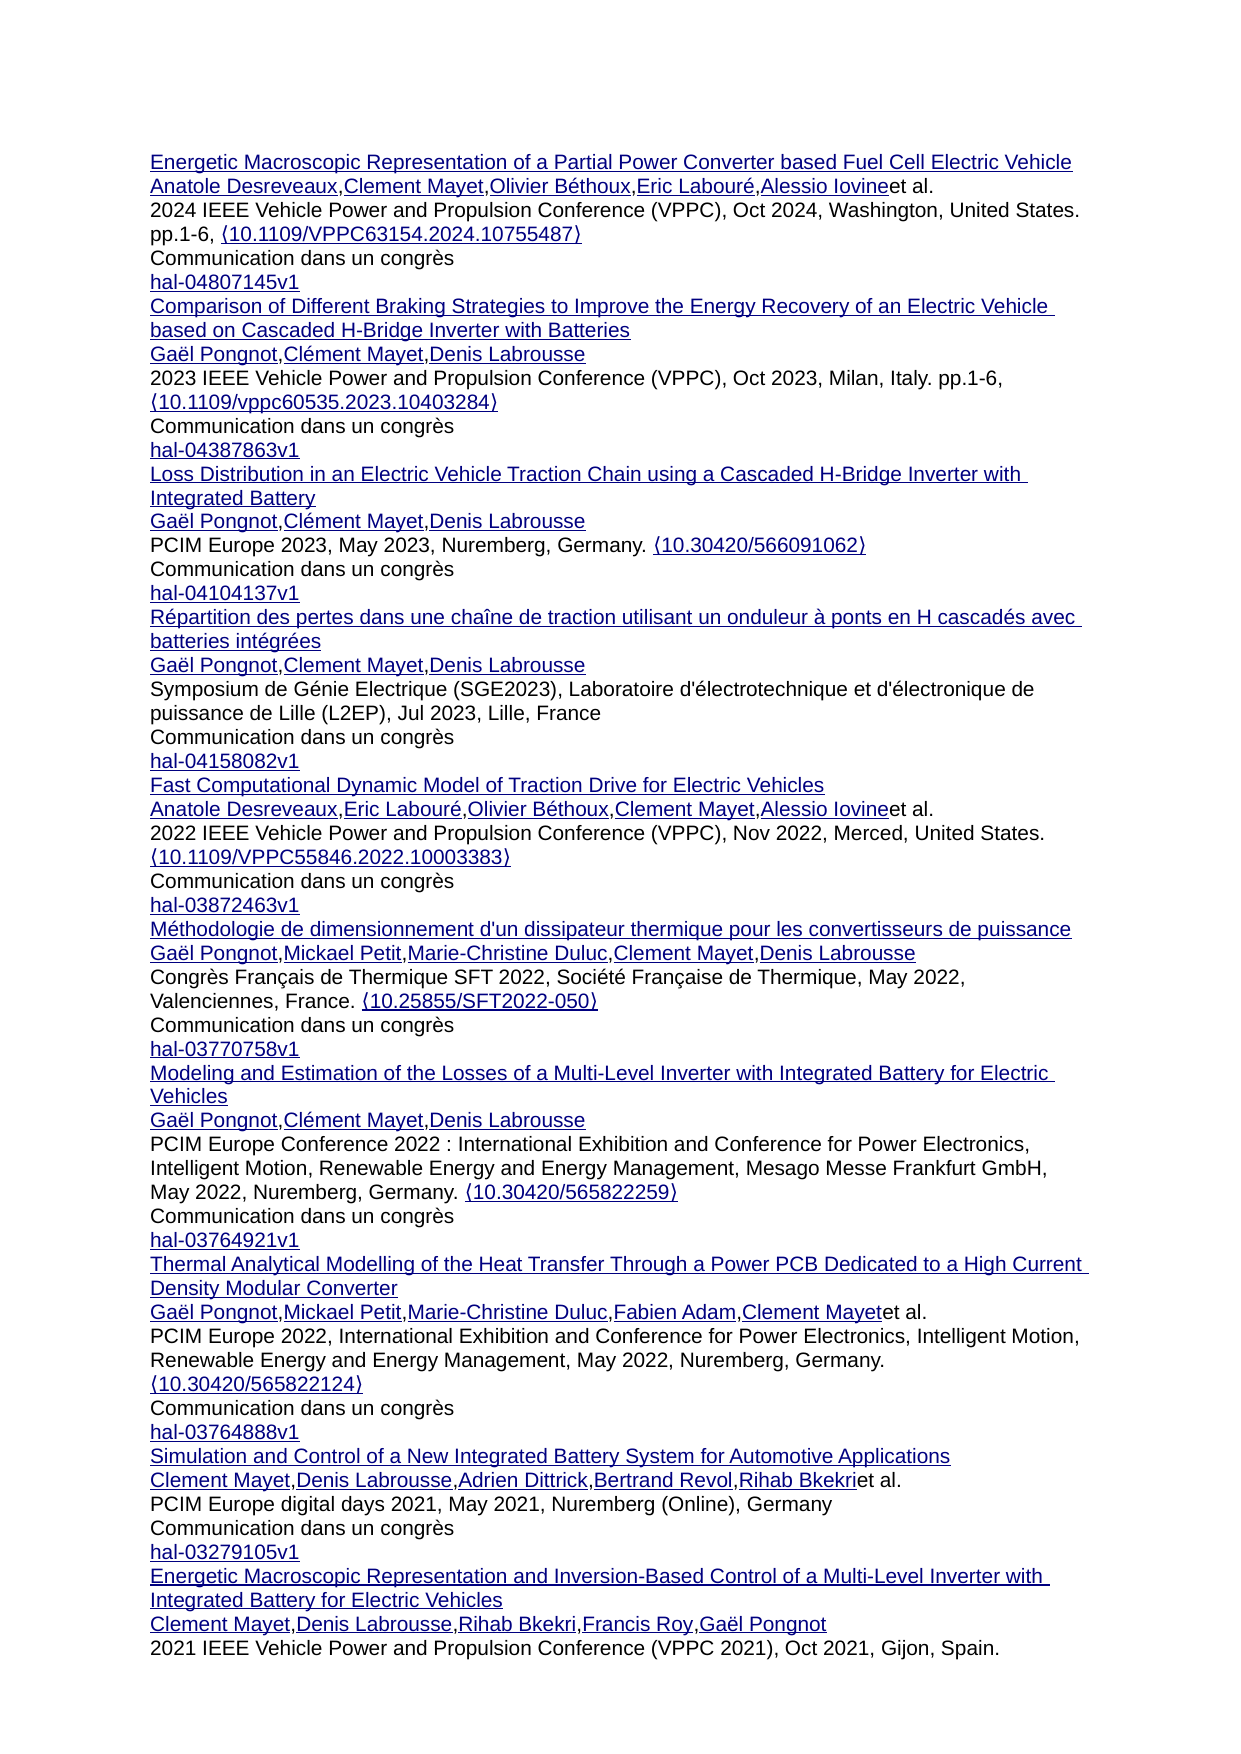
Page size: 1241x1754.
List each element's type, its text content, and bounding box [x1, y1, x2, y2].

table_cell Simulation and Control of a New Integrated Battery System for Automotive Applications Clement Mayet,Denis Labrousse,Adrien Dittrick,Bertrand Revol,Rihab Bkekriet al. PCIM Europe digital days 2021, May 2021, Nuremberg (Online), Germany Communication dans un congrès hal-03279105v1 [150, 1444, 1090, 1563]
table_cell Fast Computational Dynamic Model of Traction Drive for Electric Vehicles Anatole Desreveaux,Eric Labouré,Olivier Béthoux,Clement Mayet,Alessio Iovineet al. 2022 IEEE Vehicle Power and Propulsion Conference (VPPC), Nov 2022, Merced, United States. ⟨10.1109/VPPC55846.2022.10003383⟩ Communication dans un congrès hal-03872463v1 [150, 773, 1090, 917]
table_cell Energetic Macroscopic Representation of a Partial Power Converter based Fuel Cell Electric Vehicle Anatole Desreveaux,Clement Mayet,Olivier Béthoux,Eric Labouré,Alessio Iovineet al. 2024 IEEE Vehicle Power and Propulsion Conference (VPPC), Oct 2024, Washington, United States. pp.1-6, ⟨10.1109/VPPC63154.2024.10755487⟩ Communication dans un congrès hal-04807145v1 [150, 150, 1090, 294]
table_cell Energetic Macroscopic Representation and Inversion-Based Control of a Multi-Level Inverter with Integrated Battery for Electric Vehicles Clement Mayet,Denis Labrousse,Rihab Bkekri,Francis Roy,Gaël Pongnot 2021 IEEE Vehicle Power and Propulsion Conference (VPPC 2021), Oct 2021, Gijon, Spain. [150, 1564, 1090, 1659]
table_cell Thermal Analytical Modelling of the Heat Transfer Through a Power PCB Dedicated to a High Current Density Modular Converter Gaël Pongnot,Mickael Petit,Marie-Christine Duluc,Fabien Adam,Clement Mayetet al. PCIM Europe 2022, International Exhibition and Conference for Power Electronics, Intelligent Motion, Renewable Energy and Energy Management, May 2022, Nuremberg, Germany. ⟨10.30420/565822124⟩ Communication dans un congrès hal-03764888v1 [150, 1252, 1090, 1444]
table_cell Répartition des pertes dans une chaîne de traction utilisant un onduleur à ponts en H cascadés avec batteries intégrées Gaël Pongnot,Clement Mayet,Denis Labrousse Symposium de Génie Electrique (SGE2023), Laboratoire d'électrotechnique et d'électronique de puissance de Lille (L2EP), Jul 2023, Lille, France Communication dans un congrès hal-04158082v1 [150, 605, 1090, 773]
table_cell Méthodologie de dimensionnement d'un dissipateur thermique pour les convertisseurs de puissance Gaël Pongnot,Mickael Petit,Marie-Christine Duluc,Clement Mayet,Denis Labrousse Congrès Français de Thermique SFT 2022, Société Française de Thermique, May 2022, Valenciennes, France. ⟨10.25855/SFT2022-050⟩ Communication dans un congrès hal-03770758v1 [150, 917, 1090, 1060]
table_cell Loss Distribution in an Electric Vehicle Traction Chain using a Cascaded H-Bridge Inverter with Integrated Battery Gaël Pongnot,Clément Mayet,Denis Labrousse PCIM Europe 2023, May 2023, Nuremberg, Germany. ⟨10.30420/566091062⟩ Communication dans un congrès hal-04104137v1 [150, 461, 1090, 605]
table_cell Modeling and Estimation of the Losses of a Multi-Level Inverter with Integrated Battery for Electric Vehicles Gaël Pongnot,Clément Mayet,Denis Labrousse PCIM Europe Conference 2022 : International Exhibition and Conference for Power Electronics, Intelligent Motion, Renewable Energy and Energy Management, Mesago Messe Frankfurt GmbH, May 2022, Nuremberg, Germany. ⟨10.30420/565822259⟩ Communication dans un congrès hal-03764921v1 [150, 1060, 1090, 1252]
table_cell Comparison of Different Braking Strategies to Improve the Energy Recovery of an Electric Vehicle based on Cascaded H-Bridge Inverter with Batteries Gaël Pongnot,Clément Mayet,Denis Labrousse 2023 IEEE Vehicle Power and Propulsion Conference (VPPC), Oct 2023, Milan, Italy. pp.1-6, ⟨10.1109/vppc60535.2023.10403284⟩ Communication dans un congrès hal-04387863v1 [150, 294, 1090, 461]
